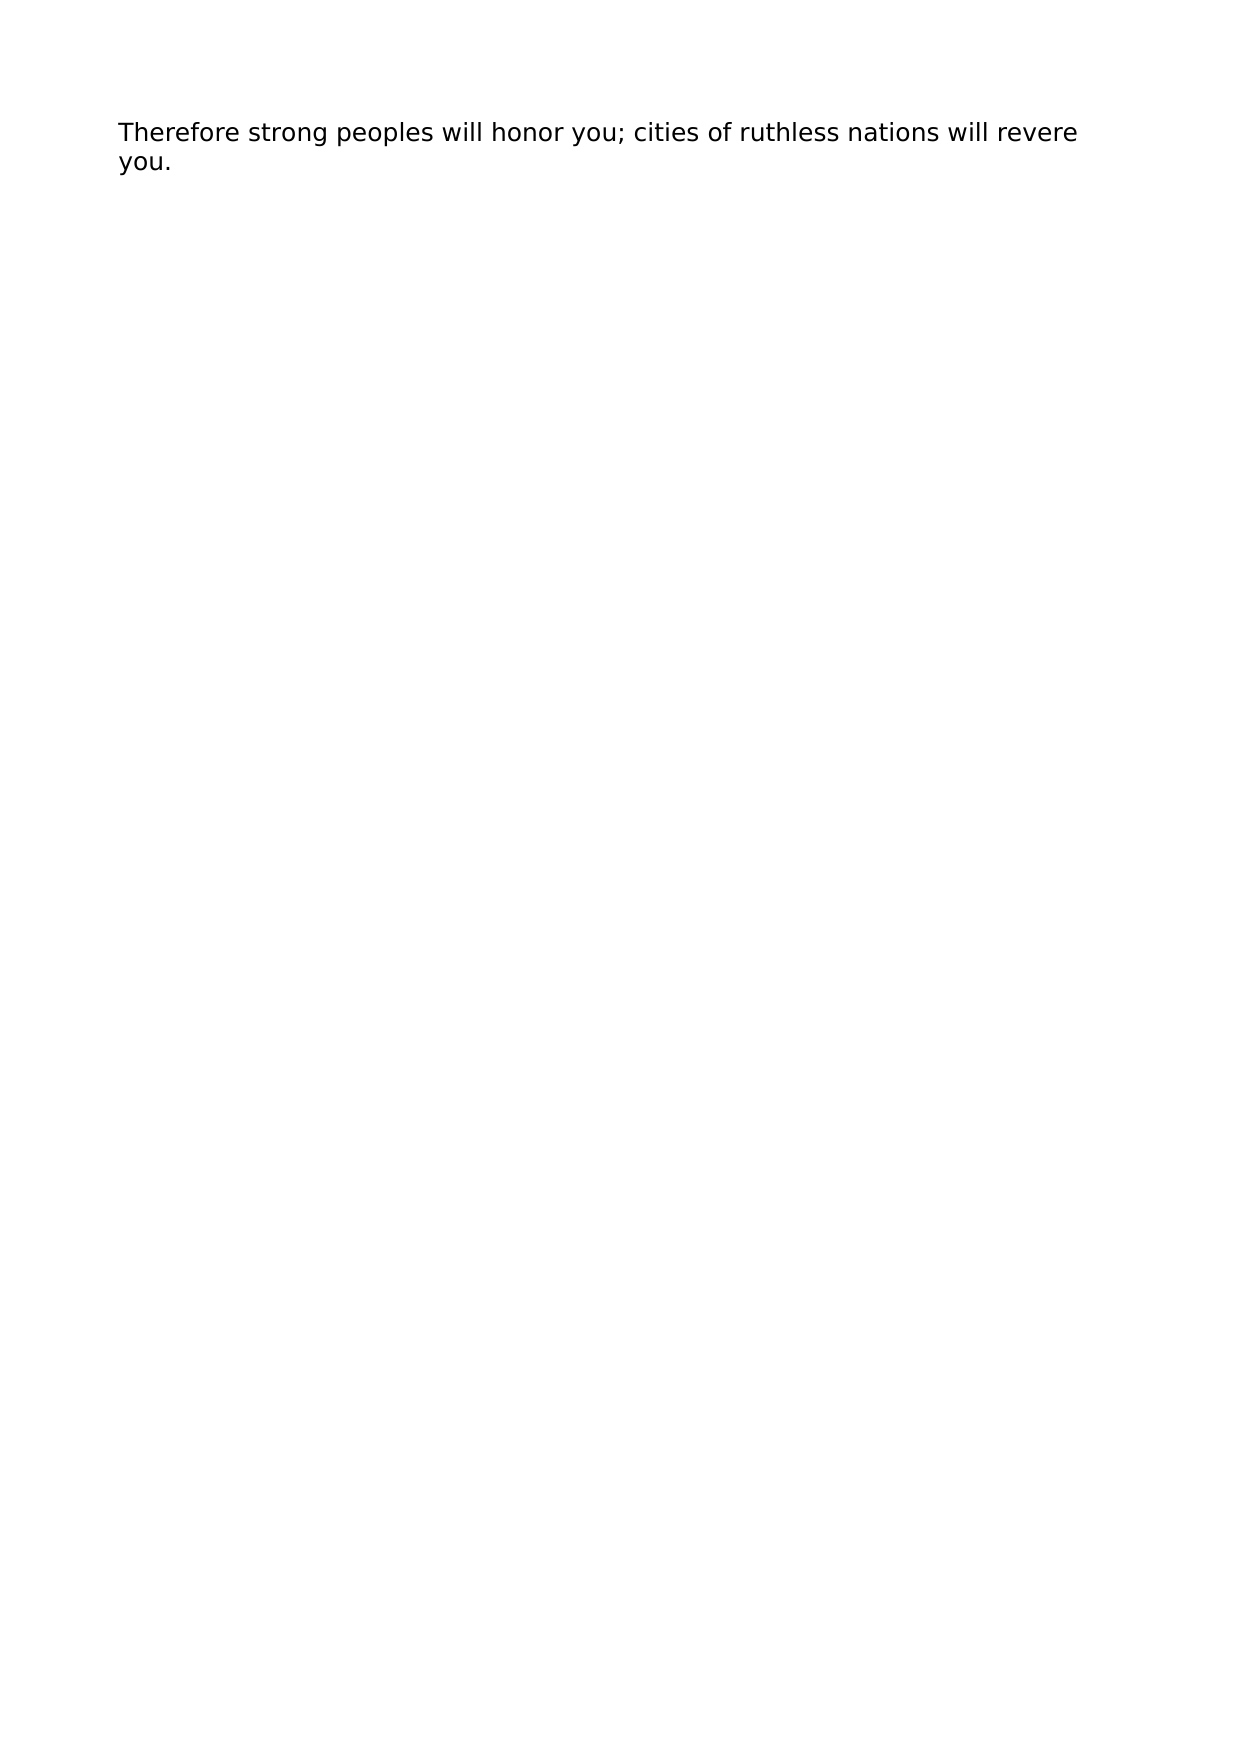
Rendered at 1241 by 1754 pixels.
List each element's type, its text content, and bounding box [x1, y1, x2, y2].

text Therefore strong peoples will honor you; cities of ruthless nations will revere you. [118, 118, 1122, 176]
